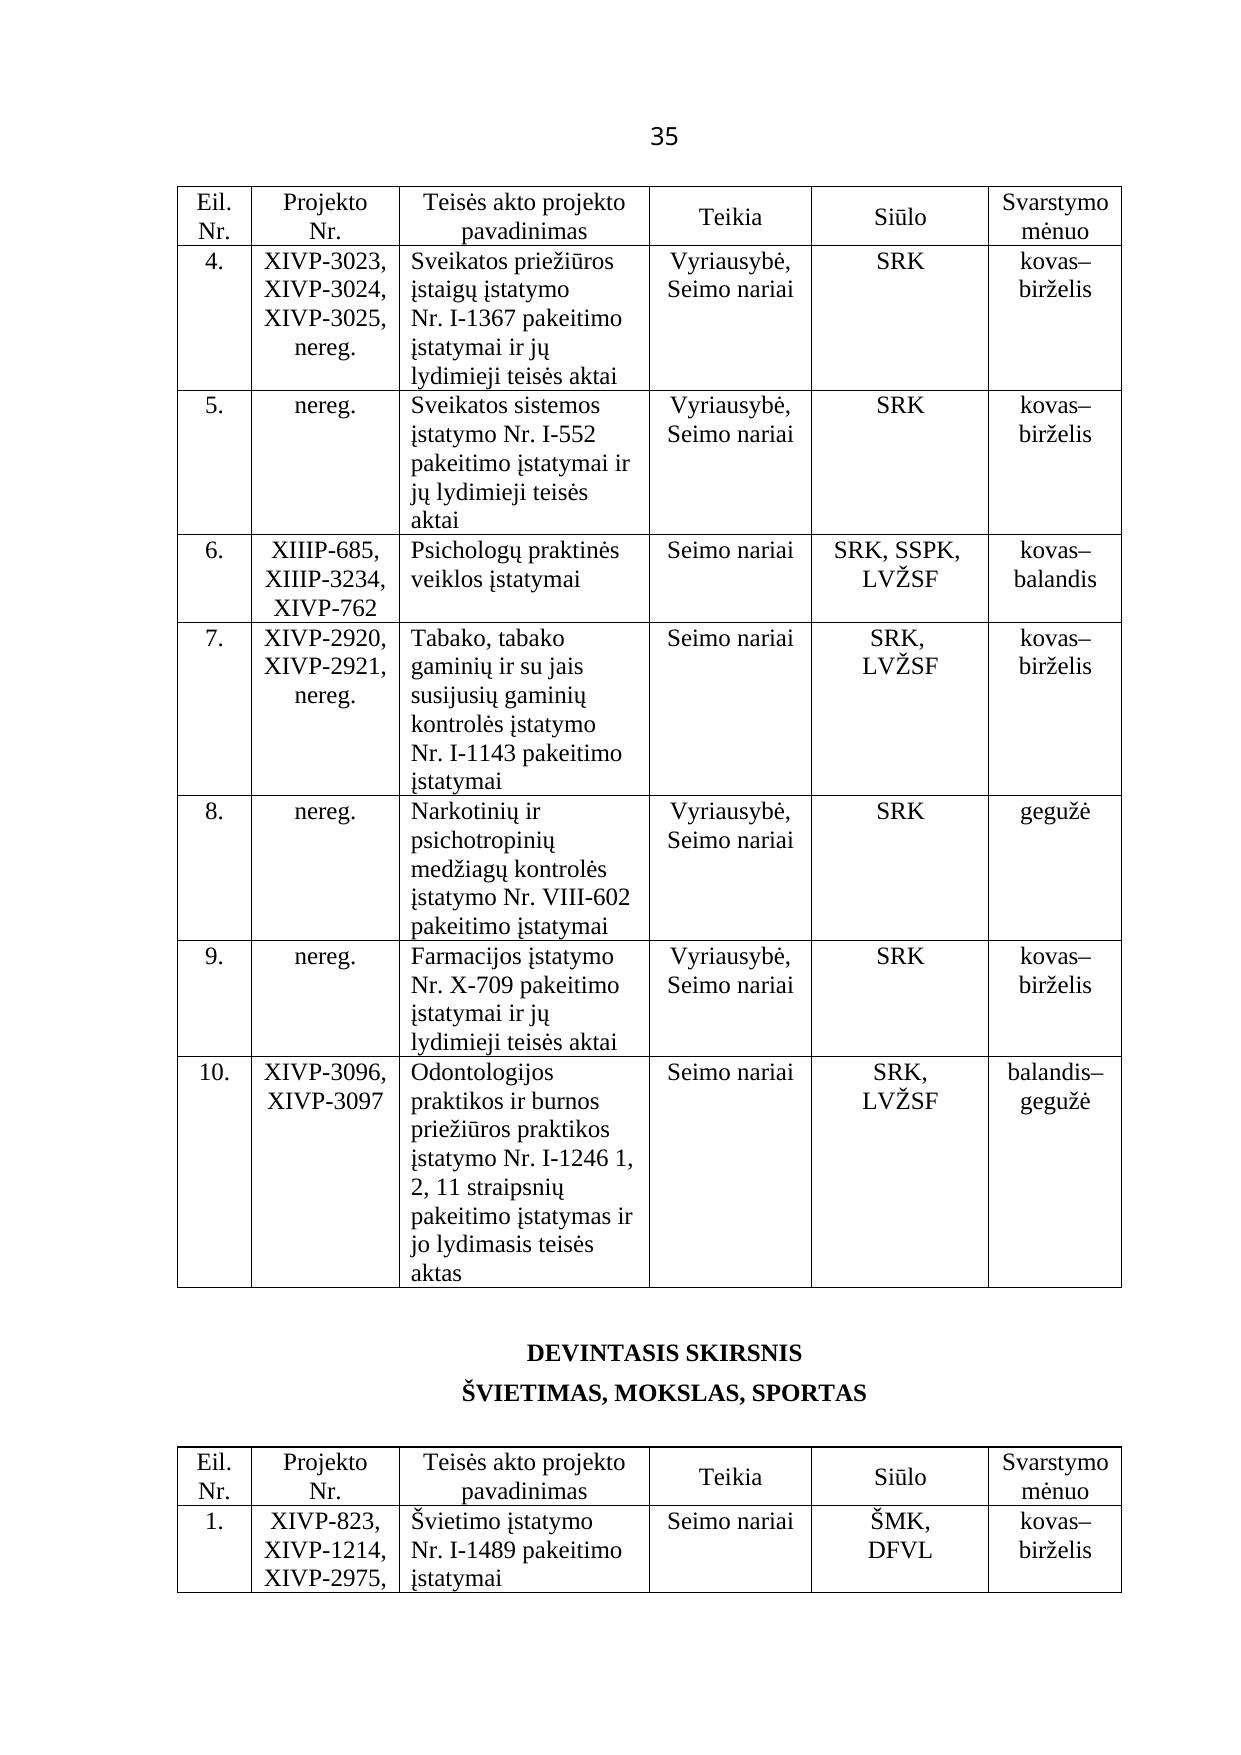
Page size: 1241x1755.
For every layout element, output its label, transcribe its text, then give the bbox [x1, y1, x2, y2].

table_cell nereg. [252, 796, 399, 940]
table_cell Vyriausybė, Seimo nariai [650, 941, 811, 1056]
table_cell XIVP-2920, XIVP-2921, nereg. [252, 623, 399, 795]
table_cell Narkotinių ir psichotropinių medžiagų kontrolės įstatymo Nr. VIII-602 pakeitimo įstatymai [400, 796, 649, 940]
table_cell 7. [178, 623, 251, 795]
table_cell Sveikatos sistemos įstatymo Nr. I-552 pakeitimo įstatymai ir jų lydimieji teisės aktai [400, 391, 649, 534]
table_header Teisės akto projekto pavadinimas [400, 187, 649, 245]
table_cell SRK [812, 391, 988, 534]
table_cell 5. [178, 391, 251, 534]
table_cell XIVP-823, XIVP-1214, XIVP-2975, [252, 1506, 399, 1592]
table_cell kovas–balandis [989, 535, 1121, 622]
table_header Siūlo [812, 187, 988, 245]
table_cell nereg. [252, 391, 399, 534]
table_cell Psichologų praktinės veiklos įstatymai [400, 535, 649, 622]
table_header Teikia [650, 1448, 811, 1505]
table_cell ŠMK, DFVL [812, 1506, 988, 1592]
table_cell kovas–birželis [989, 941, 1121, 1056]
table_header Teisės akto projekto pavadinimas [400, 1448, 649, 1505]
table_header Projekto Nr. [252, 1448, 399, 1505]
table_cell XIVP-3096, XIVP-3097 [252, 1057, 399, 1287]
table_cell Sveikatos priežiūros įstaigų įstatymo Nr. I-1367 pakeitimo įstatymai ir jų lydimieji teisės aktai [400, 246, 649, 389]
table_cell 9. [178, 941, 251, 1056]
table_cell Seimo nariai [650, 1506, 811, 1592]
table_cell Vyriausybė, Seimo nariai [650, 796, 811, 940]
table_header Siūlo [812, 1448, 988, 1505]
table_cell Odontologijos praktikos ir burnos priežiūros praktikos įstatymo Nr. I-1246 1, 2, 11 straipsnių pakeitimo įstatymas ir jo lydimasis teisės aktas [400, 1057, 649, 1287]
table_header Eil. Nr. [178, 187, 251, 245]
table_cell kovas–birželis [989, 623, 1121, 795]
table_cell kovas–birželis [989, 1506, 1121, 1592]
text ŠVIETIMAS, MOKSLAS, SPORTAS [177, 1367, 1152, 1407]
table_cell Seimo nariai [650, 535, 811, 622]
table_header Svarstymo mėnuo [989, 187, 1121, 245]
table_header Projekto Nr. [252, 187, 399, 245]
table_cell 6. [178, 535, 251, 622]
table_cell XIIIP-685, XIIIP-3234, XIVP-762 [252, 535, 399, 622]
table_cell Švietimo įstatymo Nr. I-1489 pakeitimo įstatymai [400, 1506, 649, 1592]
table_cell SRK, LVŽSF [812, 623, 988, 795]
table_cell Seimo nariai [650, 623, 811, 795]
table_cell Vyriausybė, Seimo nariai [650, 246, 811, 389]
table_header Svarstymo mėnuo [989, 1448, 1121, 1505]
table_cell gegužė [989, 796, 1121, 940]
table_cell SRK, SSPK, LVŽSF [812, 535, 988, 622]
table_cell 4. [178, 246, 251, 389]
table_cell XIVP-3023, XIVP-3024, XIVP-3025, nereg. [252, 246, 399, 389]
table_cell 10. [178, 1057, 251, 1287]
table_header Teikia [650, 187, 811, 245]
table_cell Farmacijos įstatymo Nr. X-709 pakeitimo įstatymai ir jų lydimieji teisės aktai [400, 941, 649, 1056]
table_cell kovas–birželis [989, 391, 1121, 534]
table_cell SRK, LVŽSF [812, 1057, 988, 1287]
table_cell SRK [812, 941, 988, 1056]
table_cell Seimo nariai [650, 1057, 811, 1287]
table_header Eil. Nr. [178, 1448, 251, 1505]
table_cell kovas–birželis [989, 246, 1121, 389]
table_cell 8. [178, 796, 251, 940]
table_cell Tabako, tabako gaminių ir su jais susijusių gaminių kontrolės įstatymo Nr. I-1143 pakeitimo įstatymai [400, 623, 649, 795]
text DEVINTASIS SKIRSNIS [177, 1328, 1152, 1367]
table_cell Vyriausybė, Seimo nariai [650, 391, 811, 534]
table_cell balandis–gegužė [989, 1057, 1121, 1287]
table_cell SRK [812, 246, 988, 389]
table_cell SRK [812, 796, 988, 940]
table_cell nereg. [252, 941, 399, 1056]
table_cell 1. [178, 1506, 251, 1592]
